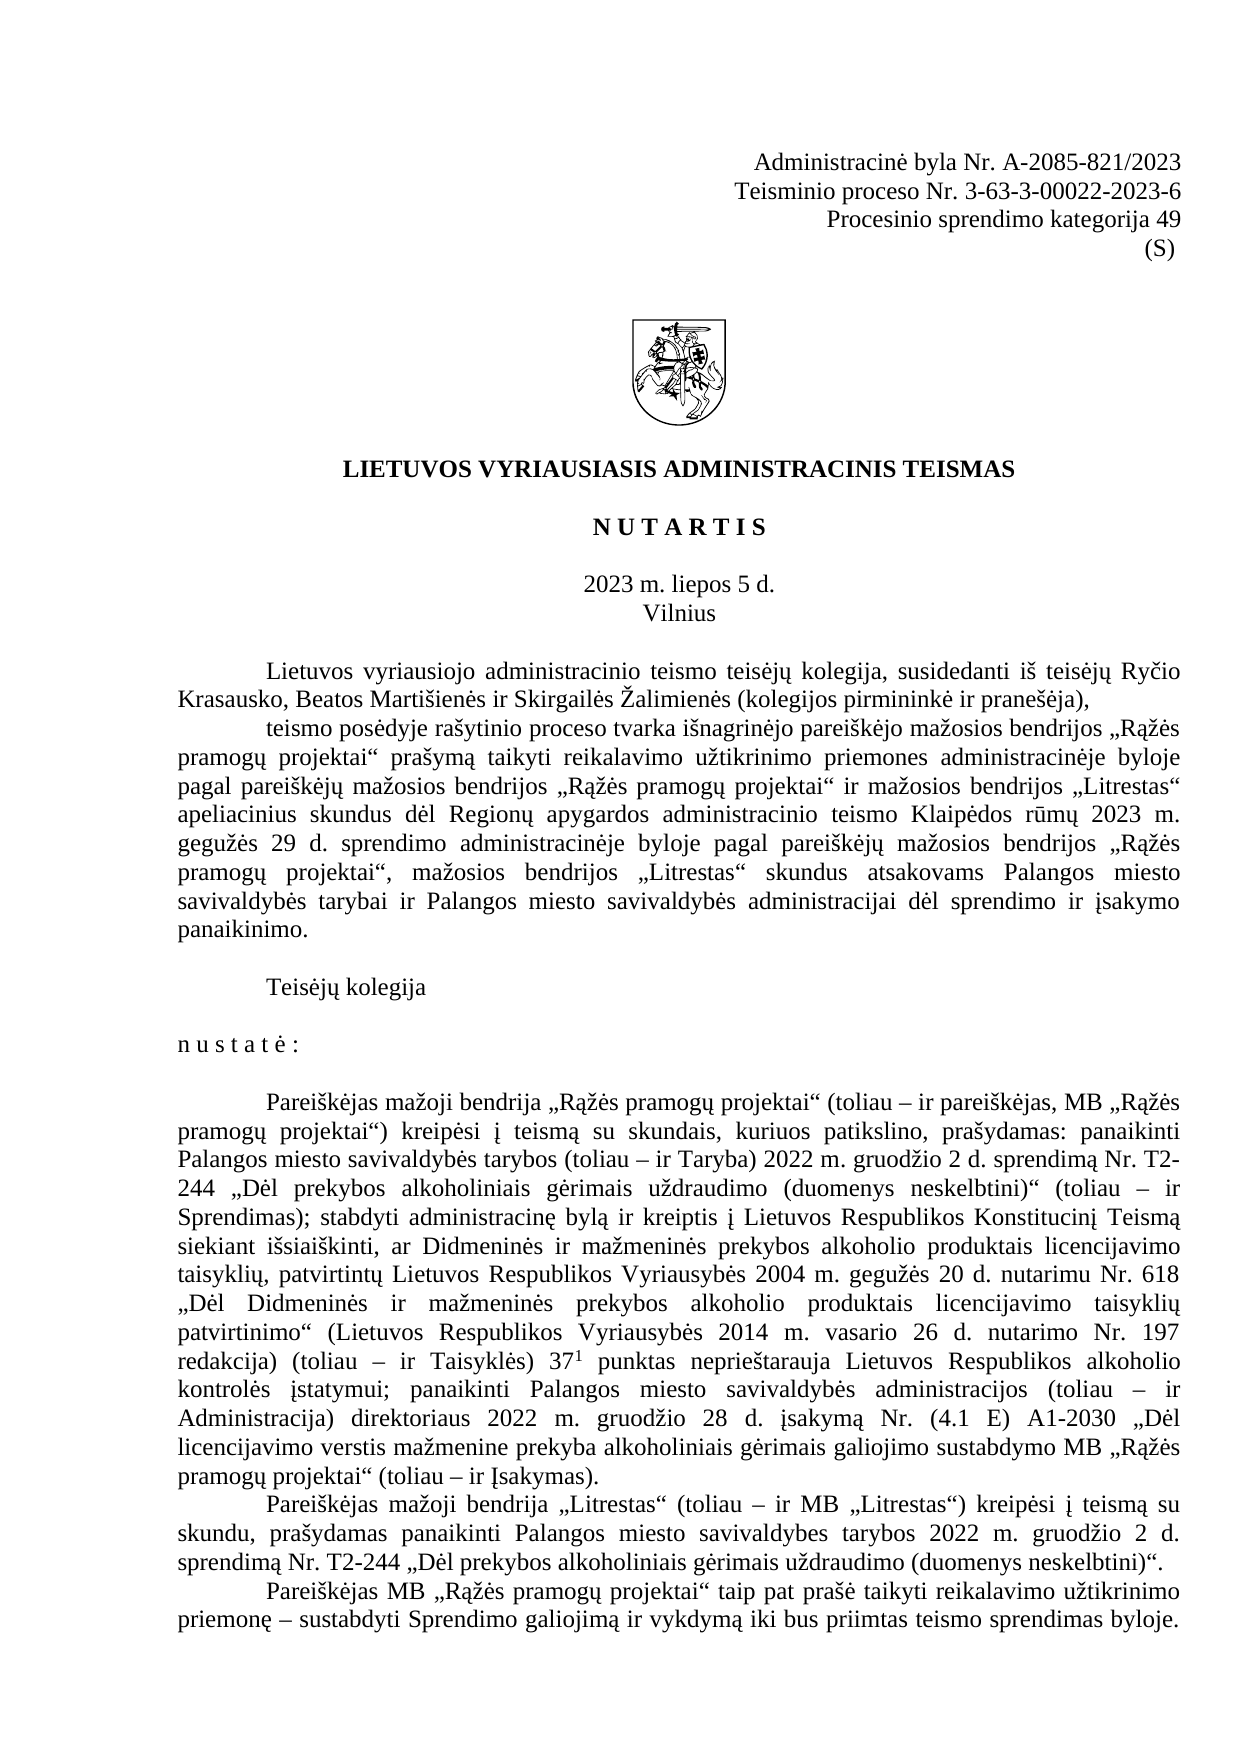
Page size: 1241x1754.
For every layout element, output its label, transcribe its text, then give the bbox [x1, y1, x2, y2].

text Vilnius [177, 598, 1181, 627]
text Administracinė byla Nr. A-2085-821/2023 [177, 147, 1181, 176]
text 2023 m. liepos 5 d. [177, 569, 1181, 598]
text Teisėjų kolegija [177, 972, 1181, 1001]
text (S) [177, 233, 1181, 262]
text Pareiškėjas MB „Rąžės pramogų projektai“ taip pat prašė taikyti reikalavimo užtikrinimo priemonę – sustabdyti Sprendimo galiojimą ir vykdymą iki bus priimtas teismo sprendimas byloje. [177, 1576, 1181, 1633]
text n u s t a t ė : [177, 1029, 1181, 1058]
text teismo posėdyje rašytinio proceso tvarka išnagrinėjo pareiškėjo mažosios bendrijos „Rąžės pramogų projektai“ prašymą taikyti reikalavimo užtikrinimo priemones administracinėje byloje pagal pareiškėjų mažosios bendrijos „Rąžės pramogų projektai“ ir mažosios bendrijos „Litrestas“ apeliacinius skundus dėl Regionų apygardos administracinio teismo Klaipėdos rūmų 2023 m. gegužės 29 d. sprendimo administracinėje byloje pagal pareiškėjų mažosios bendrijos „Rąžės pramogų projektai“, mažosios bendrijos „Litrestas“ skundus atsakovams Palangos miesto savivaldybės tarybai ir Palangos miesto savivaldybės administracijai dėl sprendimo ir įsakymo panaikinimo. [177, 713, 1181, 943]
text Teisminio proceso Nr. 3-63-3-00022-2023-6 [177, 176, 1181, 204]
text Procesinio sprendimo kategorija 49 [177, 204, 1181, 233]
text Pareiškėjas mažoji bendrija „Litrestas“ (toliau – ir MB „Litrestas“) kreipėsi į teismą su skundu, prašydamas panaikinti Palangos miesto savivaldybes tarybos 2022 m. gruodžio 2 d. sprendimą Nr. T2-244 „Dėl prekybos alkoholiniais gėrimais uždraudimo (duomenys neskelbtini)“. [177, 1489, 1181, 1576]
subtitle LIETUVOS VYRIAUSIASIS ADMINISTRACINIS TEISMAS [177, 454, 1181, 483]
text Pareiškėjas mažoji bendrija „Rąžės pramogų projektai“ (toliau – ir pareiškėjas, MB „Rąžės pramogų projektai“) kreipėsi į teismą su skundais, kuriuos patikslino, prašydamas: panaikinti Palangos miesto savivaldybės tarybos (toliau – ir Taryba) 2022 m. gruodžio 2 d. sprendimą Nr. T2-244 „Dėl prekybos alkoholiniais gėrimais uždraudimo (duomenys neskelbtini)“ (toliau – ir Sprendimas); stabdyti administracinę bylą ir kreiptis į Lietuvos Respublikos Konstitucinį Teismą siekiant išsiaiškinti, ar Didmeninės ir mažmeninės prekybos alkoholio produktais licencijavimo taisyklių, patvirtintų Lietuvos Respublikos Vyriausybės 2004 m. gegužės 20 d. nutarimu Nr. 618 „Dėl Didmeninės ir mažmeninės prekybos alkoholio produktais licencijavimo taisyklių patvirtinimo“ (Lietuvos Respublikos Vyriausybės 2014 m. vasario 26 d. nutarimo Nr. 197 redakcija) (toliau – ir Taisyklės) 371 punktas neprieštarauja Lietuvos Respublikos alkoholio kontrolės įstatymui; panaikinti Palangos miesto savivaldybės administracijos (toliau – ir Administracija) direktoriaus 2022 m. gruodžio 28 d. įsakymą Nr. (4.1 E) A1-2030 „Dėl licencijavimo verstis mažmenine prekyba alkoholiniais gėrimais galiojimo sustabdymo MB „Rąžės pramogų projektai“ (toliau – ir Įsakymas). [177, 1087, 1181, 1489]
text N U T A R T I S [177, 512, 1181, 541]
text Lietuvos vyriausiojo administracinio teismo teisėjų kolegija, susidedanti iš teisėjų Ryčio Krasausko, Beatos Martišienės ir Skirgailės Žalimienės (kolegijos pirmininkė ir pranešėja), [177, 656, 1181, 713]
